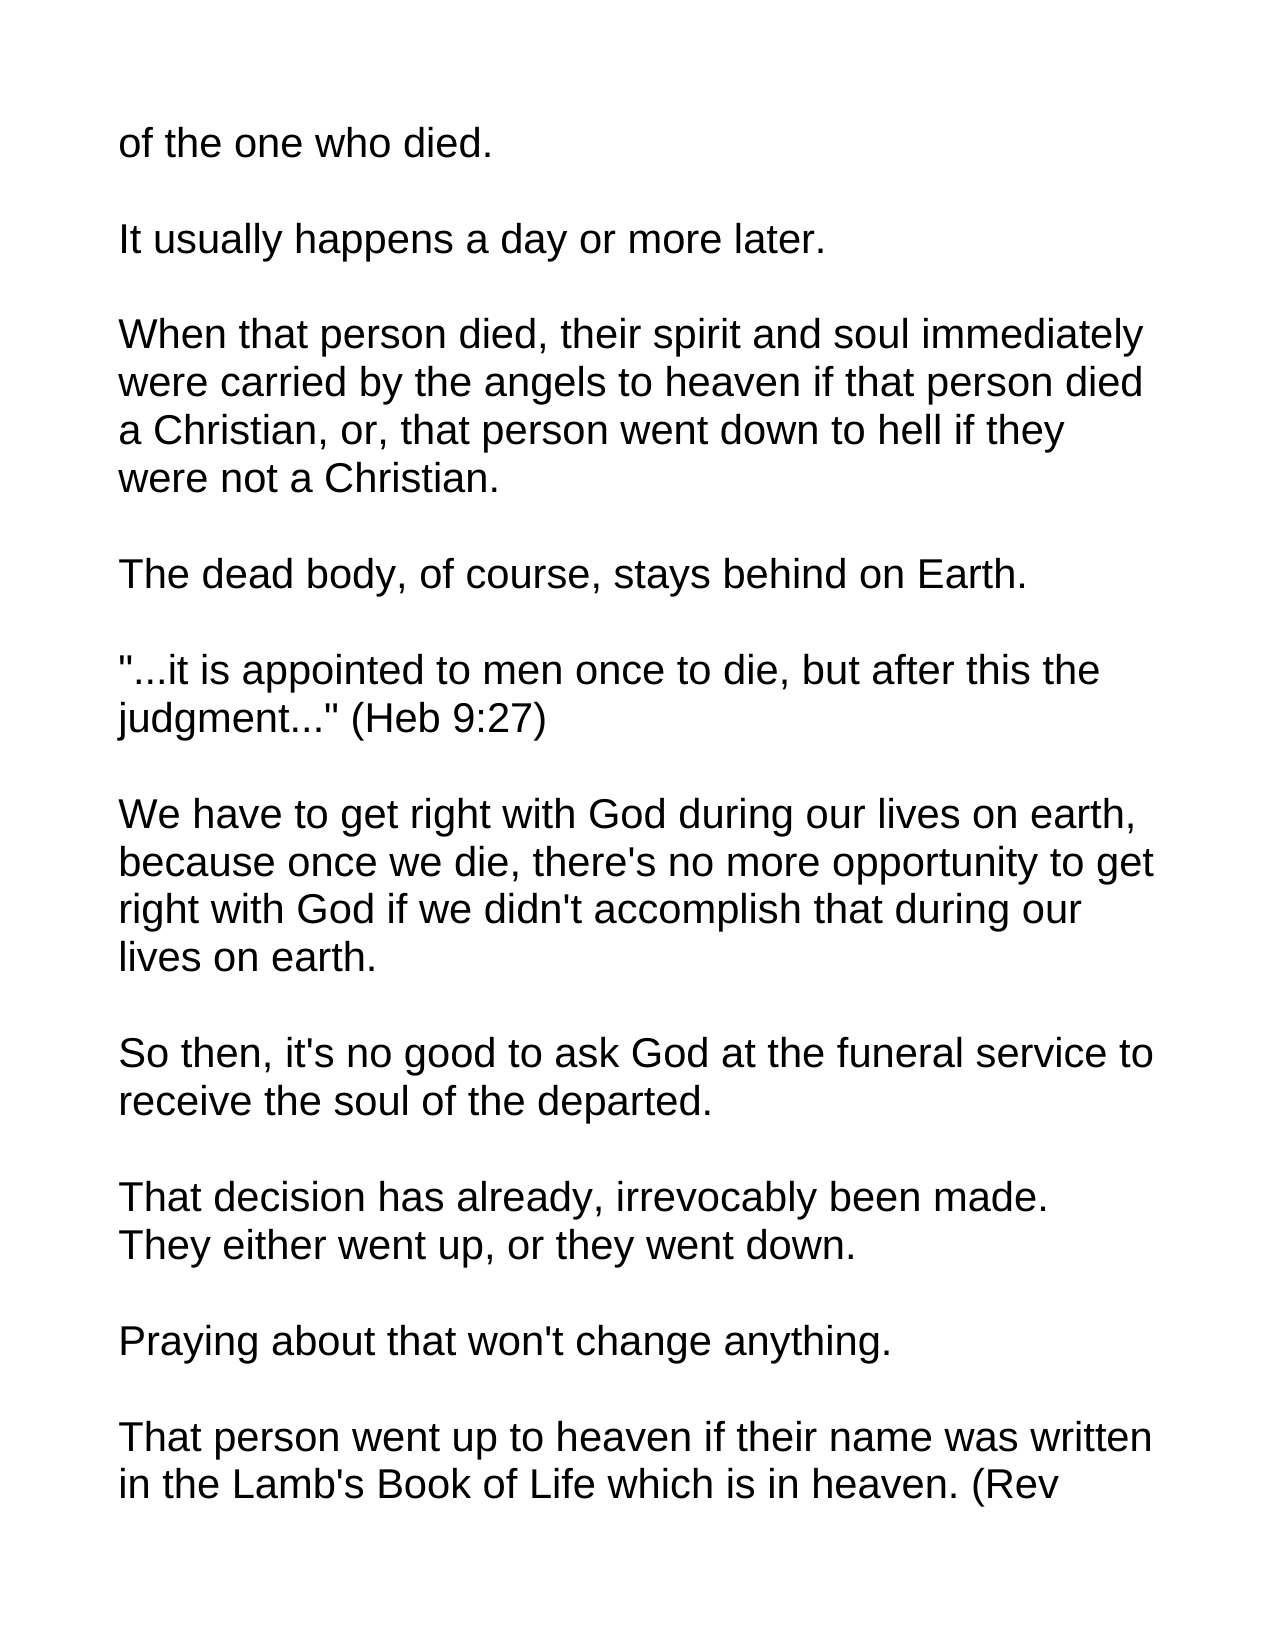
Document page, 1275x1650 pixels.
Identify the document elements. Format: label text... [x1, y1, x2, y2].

text We have to get right with God during our lives on earth, because once we die, there's no more opportunity to get right with God if we didn't accomplish that during our lives on earth. [118, 789, 1157, 981]
text So then, it's no good to ask God at the funeral service to receive the soul of the departed. [118, 1028, 1157, 1124]
text That decision has already, irrevocably been made. They either went up, or they went down. [118, 1172, 1157, 1268]
text Praying about that won't change anything. [118, 1316, 1157, 1364]
text It usually happens a day or more later. [118, 214, 1157, 262]
text "...it is appointed to men once to die, but after this the judgment..." (Heb 9:27) [118, 645, 1157, 741]
text That person went up to heaven if their name was written in the Lamb's Book of Life which is in heaven. (Rev [118, 1412, 1157, 1508]
text of the one who died. [118, 118, 1157, 166]
text When that person died, their spirit and soul immediately were carried by the angels to heaven if that person died a Christian, or, that person went down to hell if they were not a Christian. [118, 310, 1157, 501]
text The dead body, of course, stays behind on Earth. [118, 549, 1157, 597]
